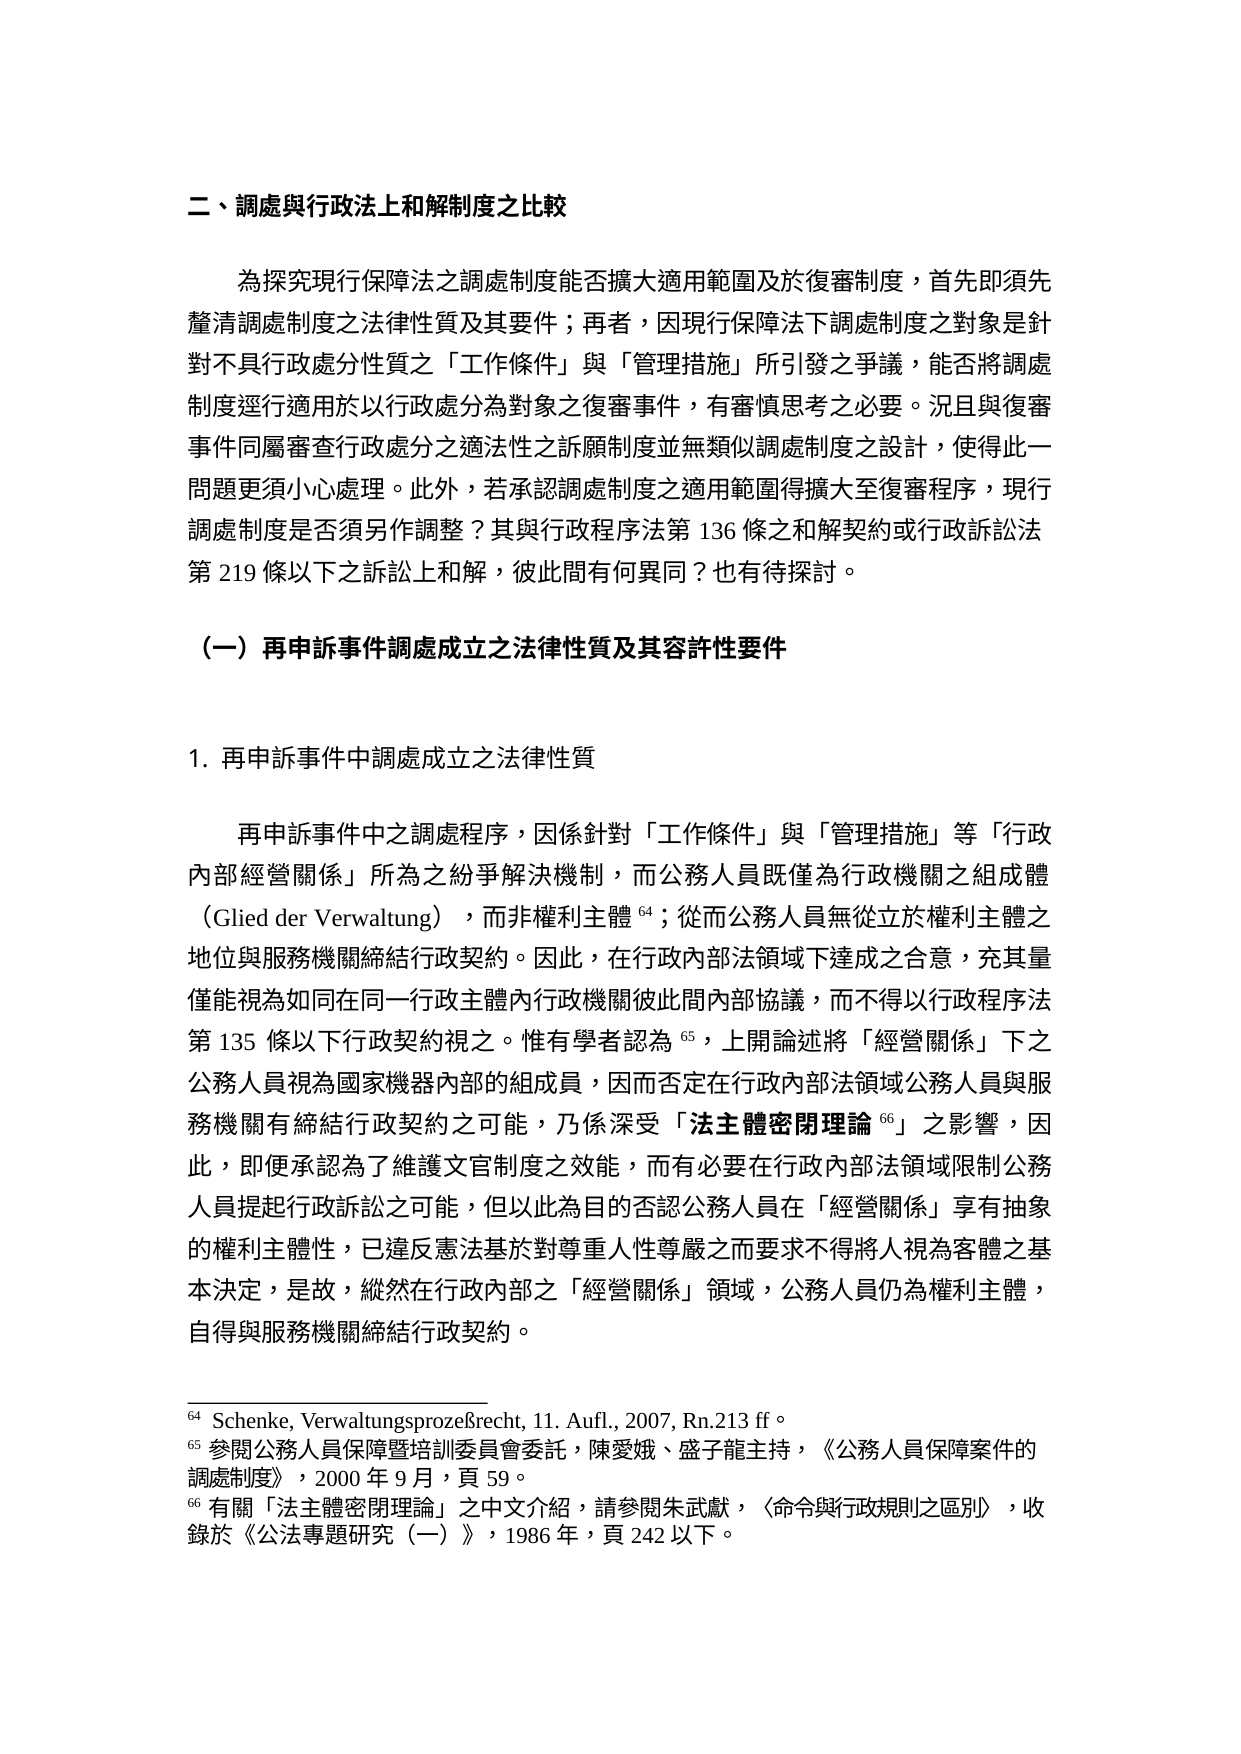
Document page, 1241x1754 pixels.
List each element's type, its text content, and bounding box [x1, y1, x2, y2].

text 為探究現行保障法之調處制度能否擴大適用範圍及於復審制度，首先即須先釐清調處制度之法律性質及其要件；再者，因現行保障法下調處制度之對象是針對不具行政處分性質之「工作條件」與「管理措施」所引發之爭議，能否將調處制度逕行適用於以行政處分為對象之復審事件，有審慎思考之必要。況且與復審事件同屬審查行政處分之適法性之訴願制度並無類似調處制度之設計，使得此一問題更須小心處理。此外，若承認調處制度之適用範圍得擴大至復審程序，現行調處制度是否須另作調整？其與行政程序法第 136 條之和解契約或行政訴訟法 [187, 264, 1053, 547]
text 65 參閱公務人員保障暨培訓委員會委託，陳愛娥、盛子龍主持，《公務人員保障案件的調處制度》，2000 年 9 月，頁 59。 [187, 1436, 1053, 1493]
subtitle 二、調處與行政法上和解制度之比較 [187, 188, 1148, 222]
text 64 Schenke, Verwaltungsprozeßrecht, 11. Aufl., 2007, Rn.213 ff。 [187, 1404, 1148, 1435]
text （Glied der Verwaltung），而非權利主體64；從而公務人員無從立於權利主體之地位與服務機關締結行政契約。因此，在行政內部法領域下達成之合意，充其量僅能視為如同在同一行政主體內行政機關彼此間內部協議，而不得以行政程序法第135 條以下行政契約視之。惟有學者認為65，上開論述將「經營關係」下之公務人員視為國家機器內部的組成員，因而否定在行政內部法領域公務人員與服務機關有締結行政契約之可能，乃係深受「法主體密閉理論66」之影響，因此，即便承認為了維護文官制度之效能，而有必要在行政內部法領域限制公務人員提起行政訴訟之可能，但以此為目的否認公務人員在「經營關係」享有抽象的權利主體性，已違反憲法基於對尊重人性尊嚴之而要求不得將人視為客體之基本決定，是故，縱然在行政內部之「經營關係」領域，公務人員仍為權利主體，自得與服務機關締結行政契約。 [187, 899, 1053, 1348]
subtitle （一）再申訴事件調處成立之法律性質及其容許性要件 [187, 631, 1148, 665]
text 第 219 條以下之訴訟上和解，彼此間有何異同？也有待探討。 [187, 555, 1148, 589]
text 66 有關「法主體密閉理論」之中文介紹，請參閱朱武獻，〈命令與行政規則之區別〉，收錄於《公法專題研究（一）》，1986 年，頁 242 以下。 [187, 1493, 1052, 1551]
list 再申訴事件中調處成立之法律性質 [187, 741, 1148, 775]
text 再申訴事件中之調處程序，因係針對「工作條件」與「管理措施」等「行政內部經營關係」所為之紛爭解決機制，而公務人員既僅為行政機關之組成體 [187, 816, 1054, 892]
